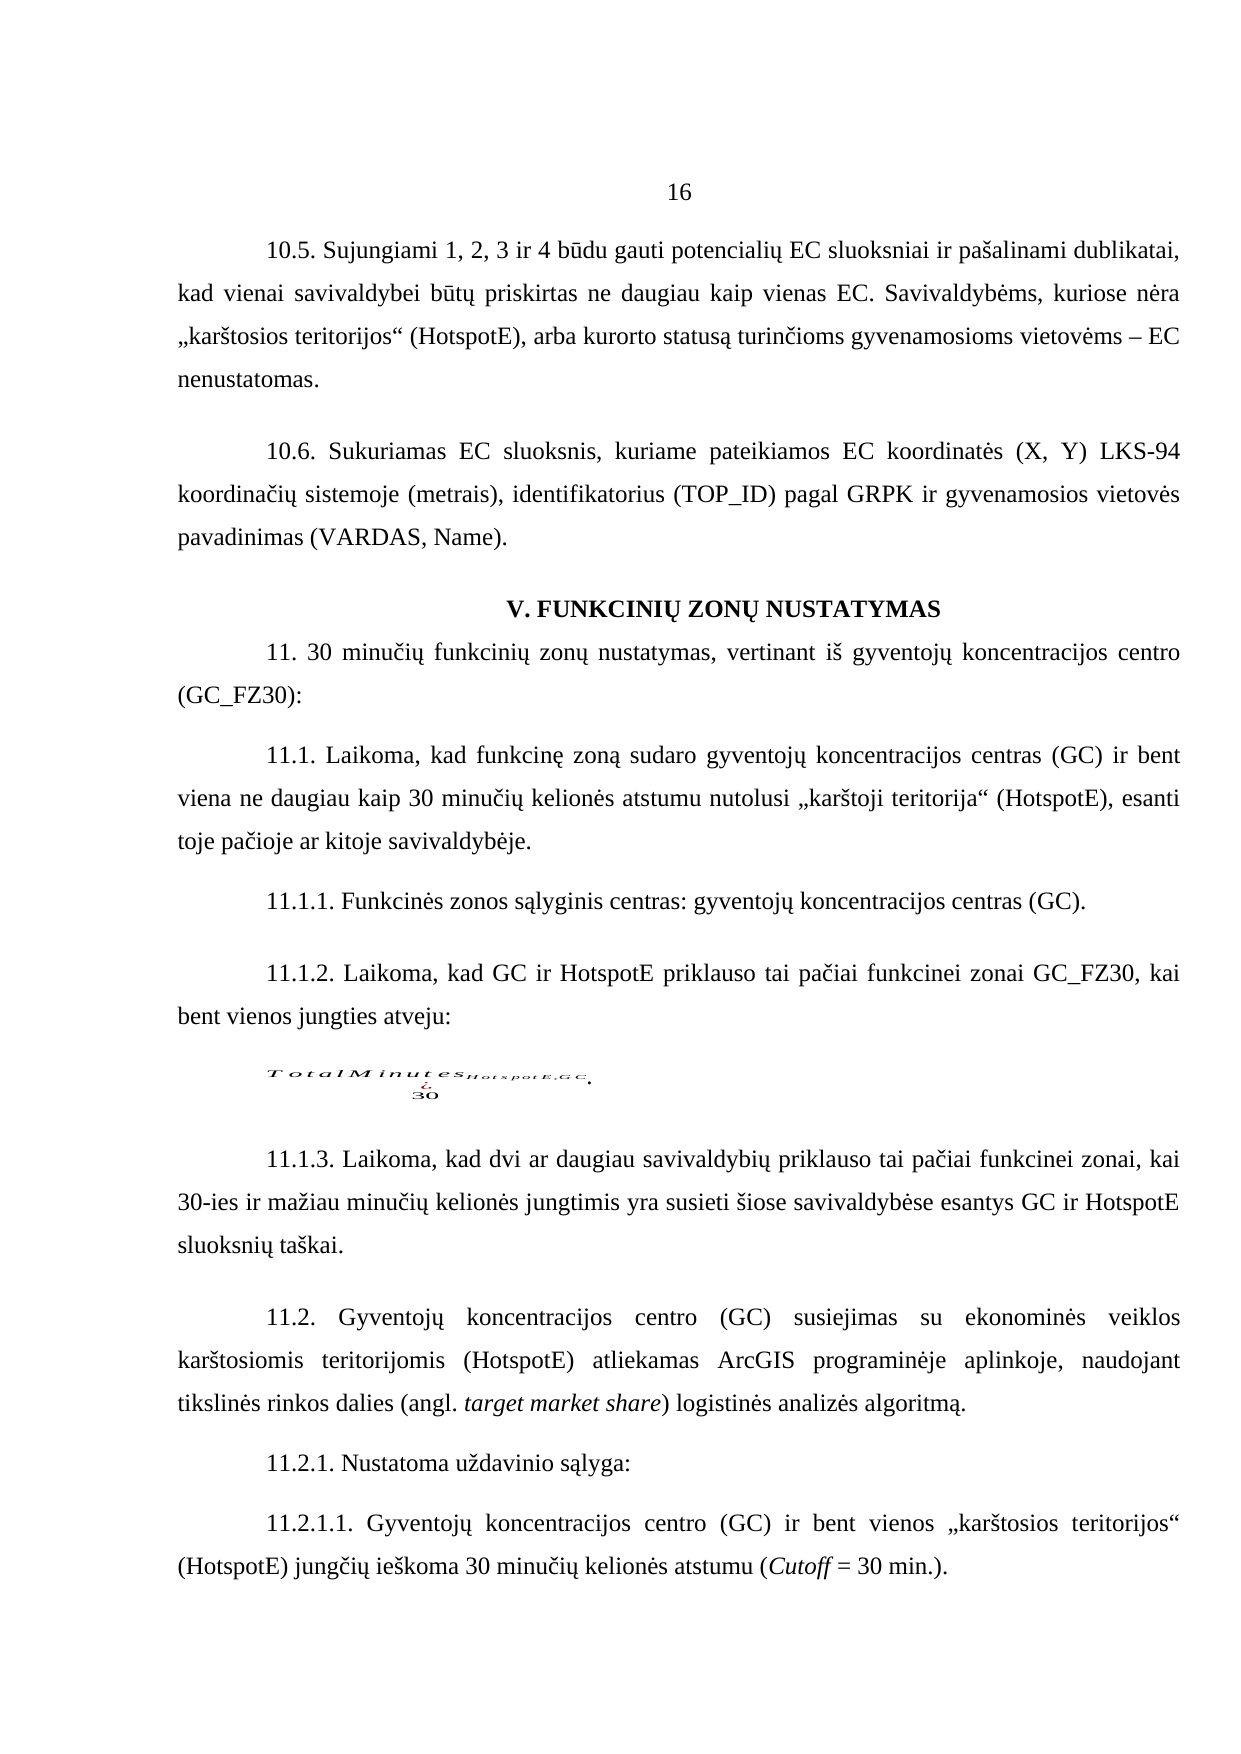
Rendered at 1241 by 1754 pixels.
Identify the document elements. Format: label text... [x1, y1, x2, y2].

text 11.1.1. Funkcinės zonos sąlyginis centras: gyventojų koncentracijos centras (GC). [177, 886, 1181, 915]
text 11.2.1. Nustatoma uždavinio sąlyga: [177, 1448, 1181, 1477]
text 11.1. Laikoma, kad funkcinę zoną sudaro gyventojų koncentracijos centras (GC) ir bent viena ne daugiau kaip 30 minučių kelionės atstumu nutolusi „karštoji teritorija“ (HotspotE), esanti toje pačioje ar kitoje savivaldybėje. [177, 740, 1181, 855]
text 11.2. Gyventojų koncentracijos centro (GC) susiejimas su ekonominės veiklos karštosiomis teritorijomis (HotspotE) atliekamas ArcGIS programinėje aplinkoje, naudojant tikslinės rinkos dalies (angl. target market share) logistinės analizės algoritmą. [177, 1302, 1181, 1417]
text 10.5. Sujungiami 1, 2, 3 ir 4 būdu gauti potencialių EC sluoksniai ir pašalinami dublikatai, kad vienai savivaldybei būtų priskirtas ne daugiau kaip vienas EC. Savivaldybėms, kuriose nėra „karštosios teritorijos“ (HotspotE), arba kurorto statusą turinčioms gyvenamosioms vietovėms – EC nenustatomas. [177, 235, 1181, 393]
text . [177, 1061, 1181, 1101]
text 11.1.3. Laikoma, kad dvi ar daugiau savivaldybių priklauso tai pačiai funkcinei zonai, kai 30-ies ir mažiau minučių kelionės jungtimis yra susieti šiose savivaldybėse esantys GC ir HotspotE sluoksnių taškai. [177, 1144, 1181, 1259]
text V. FUNKCINIŲ ZONŲ NUSTATYMAS [177, 594, 1181, 623]
text 11. 30 minučių funkcinių zonų nustatymas, vertinant iš gyventojų koncentracijos centro (GC_FZ30): [177, 637, 1181, 709]
text 11.2.1.1. Gyventojų koncentracijos centro (GC) ir bent vienos „karštosios teritorijos“ (HotspotE) jungčių ieškoma 30 minučių kelionės atstumu (Cutoff = 30 min.). [177, 1508, 1181, 1580]
text 11.1.2. Laikoma, kad GC ir HotspotE priklauso tai pačiai funkcinei zonai GC_FZ30, kai bent vienos jungties atveju: [177, 958, 1181, 1030]
text 10.6. Sukuriamas EC sluoksnis, kuriame pateikiamos EC koordinatės (X, Y) LKS-94 koordinačių sistemoje (metrais), identifikatorius (TOP_ID) pagal GRPK ir gyvenamosios vietovės pavadinimas (VARDAS, Name). [177, 436, 1181, 551]
